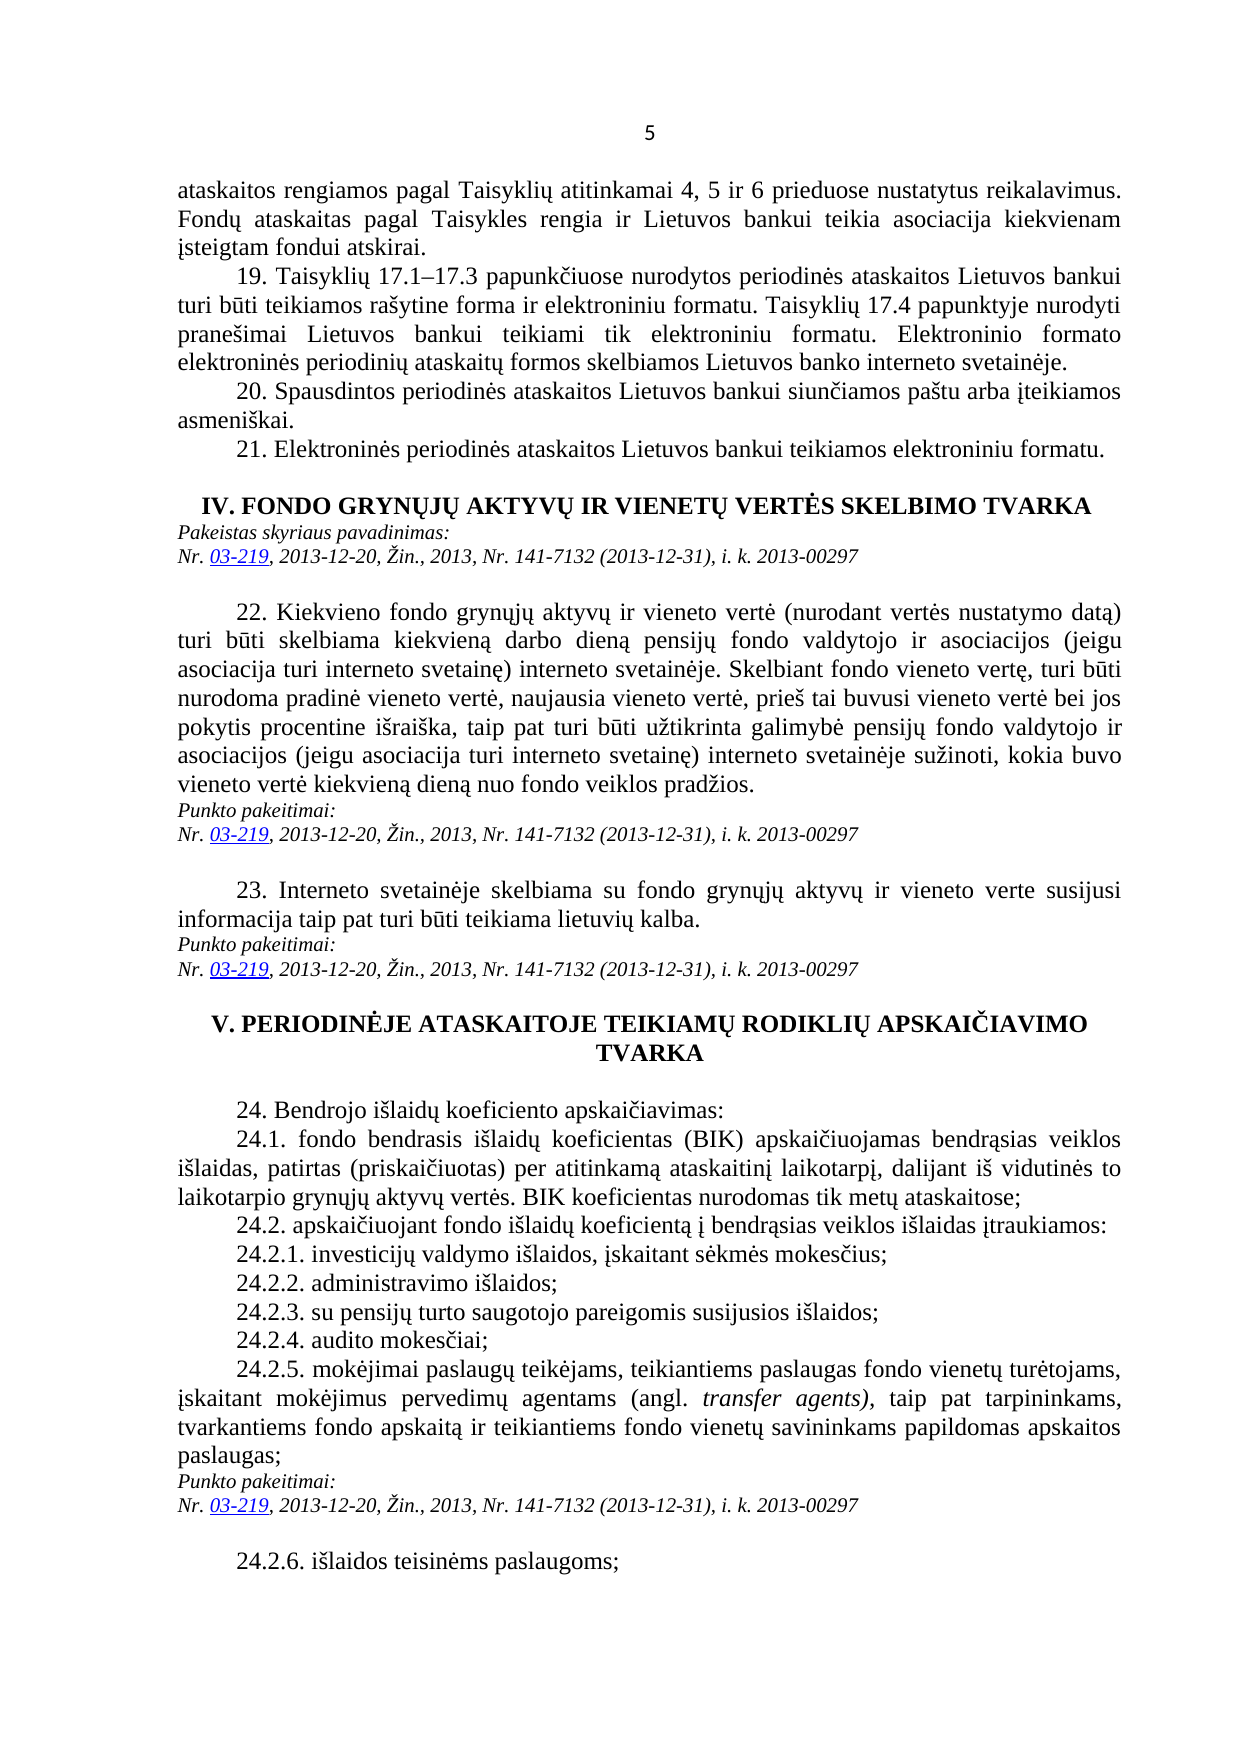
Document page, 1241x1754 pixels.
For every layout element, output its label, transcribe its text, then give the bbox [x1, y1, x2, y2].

text Nr. 03-219, 2013-12-20, Žin., 2013, Nr. 141-7132 (2013-12-31), i. k. 2013-00297 [177, 1493, 1122, 1517]
text Punkto pakeitimai: [177, 932, 1122, 956]
text 24.2.3. su pensijų turto saugotojo pareigomis susijusios išlaidos; [177, 1297, 1122, 1326]
text Nr. 03-219, 2013-12-20, Žin., 2013, Nr. 141-7132 (2013-12-31), i. k. 2013-00297 [177, 544, 1122, 568]
text 24.1. fondo bendrasis išlaidų koeficientas (BIK) apskaičiuojamas bendrąsias veiklos išlaidas, patirtas (priskaičiuotas) per atitinkamą ataskaitinį laikotarpį, dalijant iš vidutinės to laikotarpio grynųjų aktyvų vertės. BIK koeficientas nurodomas tik metų ataskaitose; [177, 1124, 1122, 1211]
text 24. Bendrojo išlaidų koeficiento apskaičiavimas: [177, 1096, 1122, 1124]
text Punkto pakeitimai: [177, 1469, 1122, 1493]
text 23. Interneto svetainėje skelbiama su fondo grynųjų aktyvų ir vieneto verte susijusi informacija taip pat turi būti teikiama lietuvių kalba. [177, 875, 1122, 932]
text 24.2.4. audito mokesčiai; [177, 1326, 1122, 1354]
text Punkto pakeitimai: [177, 798, 1122, 822]
text iv. FONDO GRYNŲJŲ AKTYVŲ IR VIENETŲ VERTĖS SKELBIMO TVARKA [177, 491, 1122, 520]
text 19. Taisyklių 17.1–17.3 papunkčiuose nurodytos periodinės ataskaitos Lietuvos bankui turi būti teikiamos rašytine forma ir elektroniniu formatu. Taisyklių 17.4 papunktyje nurodyti pranešimai Lietuvos bankui teikiami tik elektroniniu formatu. Elektroninio formato elektroninės periodinių ataskaitų formos skelbiamos Lietuvos banko interneto svetainėje. [177, 261, 1122, 376]
text 24.2.1. investicijų valdymo išlaidos, įskaitant sėkmės mokesčius; [177, 1239, 1122, 1268]
text ataskaitos rengiamos pagal taisyklių atitinkamai 4, 5 ir 6 prieduose nustatytus reikalavimus. Fondų ataskaitas pagal taisykles rengia ir Lietuvos bankui teikia asociacija kiekvienam įsteigtam fondui atskirai. [177, 175, 1122, 261]
text V. periodinėje ATASKAITOJE TEIKIAMŲ RODIKLIŲ APSKAIČIAVIMO TVARKA [177, 1009, 1122, 1067]
text Pakeistas skyriaus pavadinimas: [177, 520, 1122, 544]
text Nr. 03-219, 2013-12-20, Žin., 2013, Nr. 141-7132 (2013-12-31), i. k. 2013-00297 [177, 822, 1122, 846]
text 24.2.2. administravimo išlaidos; [177, 1268, 1122, 1297]
text 20. Spausdintos periodinės ataskaitos Lietuvos bankui siunčiamos paštu arba įteikiamos asmeniškai. [177, 376, 1122, 434]
text 24.2. apskaičiuojant fondo išlaidų koeficientą į bendrąsias veiklos išlaidas įtraukiamos: [177, 1211, 1122, 1239]
text Nr. 03-219, 2013-12-20, Žin., 2013, Nr. 141-7132 (2013-12-31), i. k. 2013-00297 [177, 956, 1122, 981]
text 21. Elektroninės periodinės ataskaitos Lietuvos bankui teikiamos elektroniniu formatu. [177, 434, 1122, 462]
text 24.2.5. mokėjimai paslaugų teikėjams, teikiantiems paslaugas fondo vienetų turėtojams, įskaitant mokėjimus pervedimų agentams (angl. transfer agents), taip pat tarpininkams, tvarkantiems fondo apskaitą ir teikiantiems fondo vienetų savininkams papildomas apskaitos paslaugas; [177, 1354, 1122, 1469]
text 24.2.6. išlaidos teisinėms paslaugoms; [177, 1546, 1122, 1575]
text 22. kiekvieno fondo grynųjų aktyvų ir vieneto vertė (nurodant vertės nustatymo datą) turi būti skelbiama kiekvieną darbo dieną pensijų fondo valdytojo ir asociacijos (jeigu asociacija turi interneto svetainę) interneto svetainėje. Skelbiant fondo vieneto vertę, turi būti nurodoma pradinė vieneto vertė, naujausia vieneto vertė, prieš tai buvusi vieneto vertė bei jos pokytis procentine išraiška, taip pat turi būti užtikrinta galimybė pensijų fondo valdytojo ir asociacijos (jeigu asociacija turi interneto svetainę) interneto svetainėje sužinoti, kokia buvo vieneto vertė kiekvieną dieną nuo fondo veiklos pradžios. [177, 597, 1122, 798]
